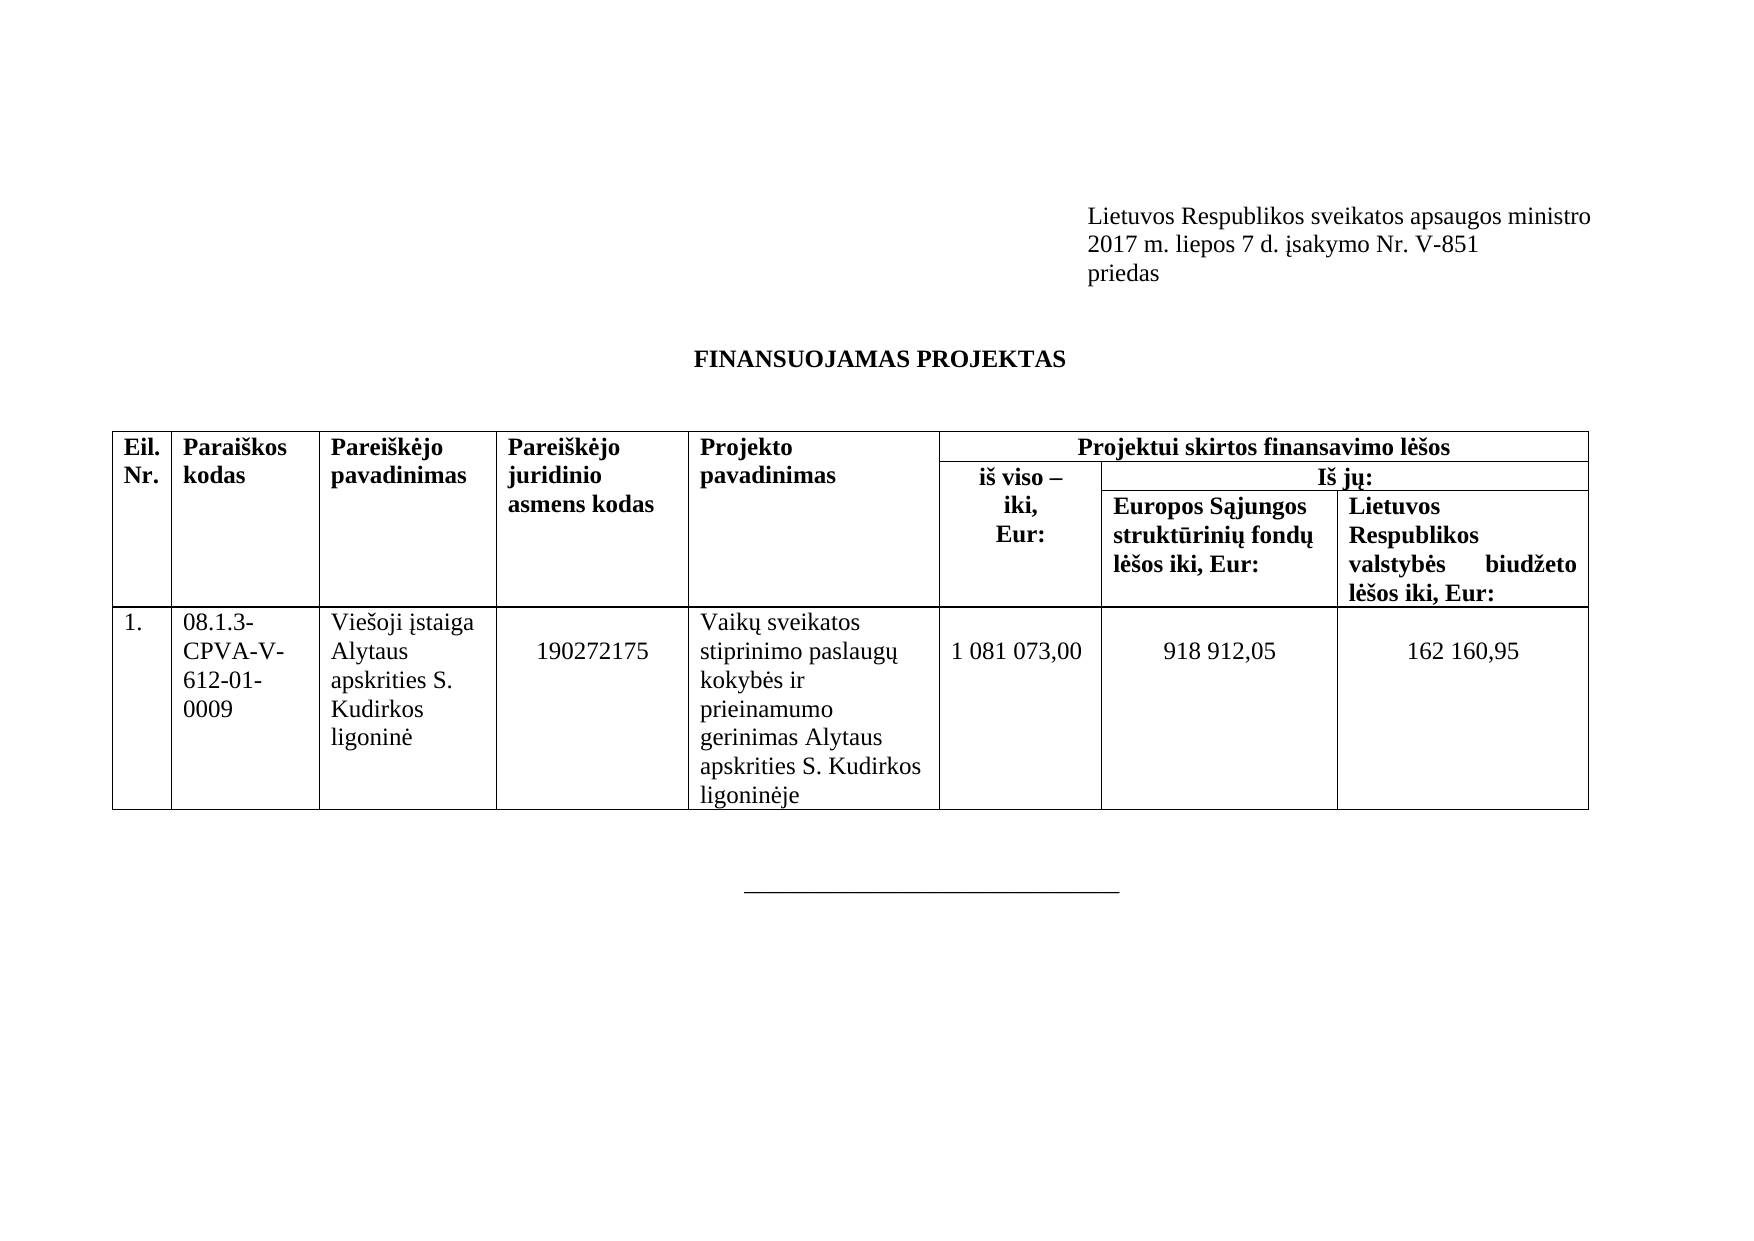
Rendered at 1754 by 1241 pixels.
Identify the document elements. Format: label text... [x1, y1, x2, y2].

table_cell 162 160,95 [1338, 608, 1588, 809]
table_cell 1 081 073,00 [940, 608, 1101, 809]
table_header Pareiškėjo pavadinimas [320, 432, 496, 606]
table_header Projektui skirtos finansavimo lėšos [940, 432, 1588, 461]
table_cell 08.1.3-CPVA-V-612-01-0009 [172, 608, 319, 809]
table_cell 190272175 [497, 608, 688, 809]
table_header Eil. Nr. [113, 432, 171, 606]
table_cell Lietuvos Respublikos valstybės biudžeto lėšos iki, Eur: [1338, 491, 1588, 606]
table_cell Iš jų: [1102, 462, 1588, 490]
table_header Pareiškėjo juridinio asmens kodas [497, 432, 688, 606]
text Lietuvos Respublikos sveikatos apsaugos ministro [112, 201, 1648, 229]
table_cell iš viso – iki, Eur: [940, 462, 1101, 606]
table_cell Vaikų sveikatos stiprinimo paslaugų kokybės ir prieinamumo gerinimas Alytaus apskrities S. Kudirkos ligoninėje [689, 608, 939, 809]
text 2017 m. liepos 7 d. įsakymo Nr. V-851 [112, 229, 1648, 258]
table_header Projekto pavadinimas [689, 432, 939, 606]
table_header Paraiškos kodas [172, 432, 319, 606]
table_cell 918 912,05 [1102, 608, 1337, 809]
table_cell Viešoji įstaiga Alytaus apskrities S. Kudirkos ligoninė [320, 608, 496, 809]
table_cell 1. [113, 608, 171, 809]
table_cell Europos Sąjungos struktūrinių fondų lėšos iki, Eur: [1102, 491, 1337, 606]
text FINANSUOJAMAS PROJEKTAS [112, 344, 1648, 373]
text priedas [112, 258, 1648, 287]
text ______________________________ [112, 867, 1648, 896]
